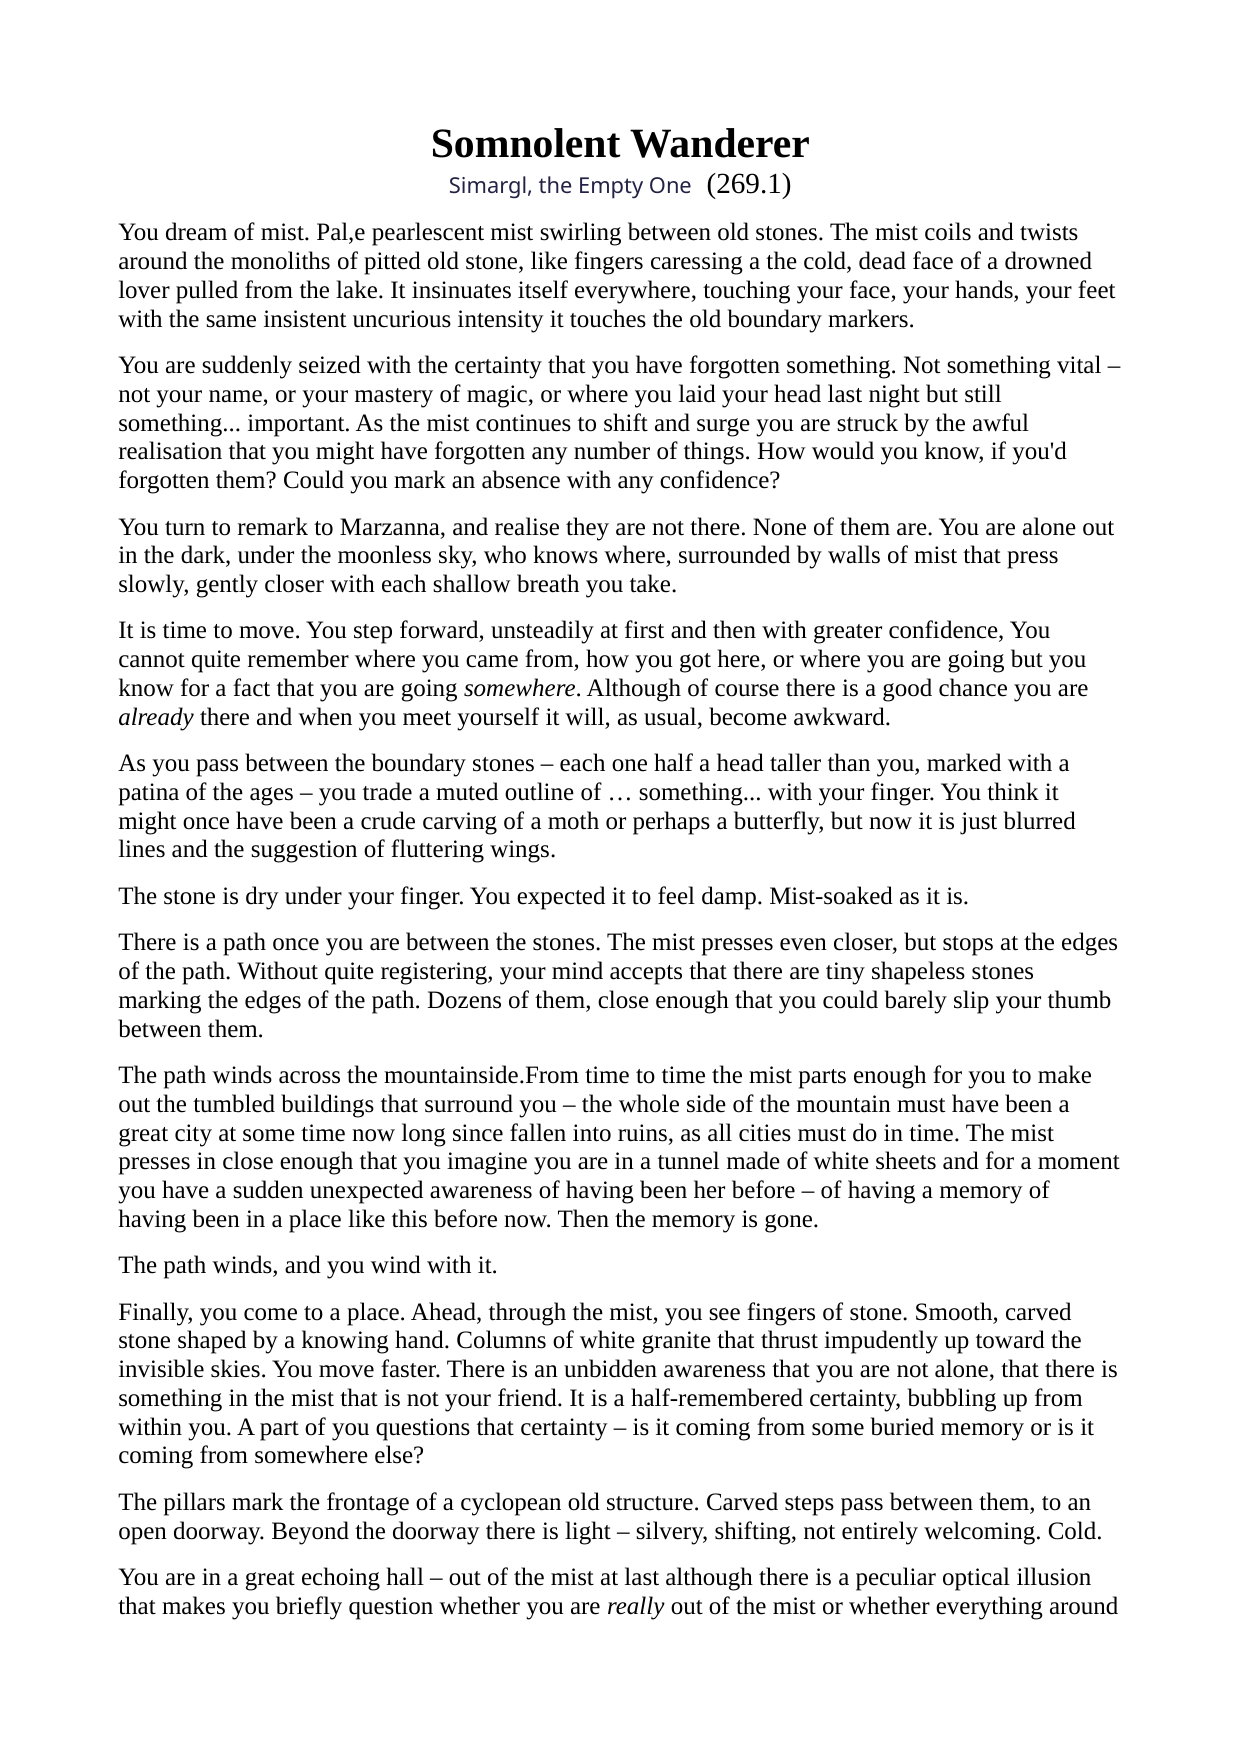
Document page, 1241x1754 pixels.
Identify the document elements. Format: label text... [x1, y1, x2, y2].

text The stone is dry under your finger. You expected it to feel damp. Mist-soaked as it is. [118, 881, 1122, 910]
text The path winds, and you wind with it. [118, 1250, 1122, 1279]
text You dream of mist. Pal,e pearlescent mist swirling between old stones. The mist coils and twists around the monoliths of pitted old stone, like fingers caressing a the cold, dead face of a drowned lover pulled from the lake. It insinuates itself everywhere, touching your face, your hands, your feet with the same insistent uncurious intensity it touches the old boundary markers. [118, 217, 1122, 332]
text You are in a great echoing hall – out of the mist at last although there is a peculiar optical illusion that makes you briefly question whether you are really out of the mist or whether everything around [118, 1562, 1122, 1620]
text Somnolent Wanderer [118, 118, 1122, 166]
text You turn to remark to Marzanna, and realise they are not there. None of them are. You are alone out in the dark, under the moonless sky, who knows where, surrounded by walls of mist that press slowly, gently closer with each shallow breath you take. [118, 512, 1122, 598]
text The path winds across the mountainside.From time to time the mist parts enough for you to make out the tumbled buildings that surround you – the whole side of the mountain must have been a great city at some time now long since fallen into ruins, as all cities must do in time. The mist presses in close enough that you imagine you are in a tunnel made of white sheets and for a moment you have a sudden unexpected awareness of having been her before – of having a memory of having been in a place like this before now. Then the memory is gone. [118, 1060, 1122, 1233]
text Finally, you come to a place. Ahead, through the mist, you see fingers of stone. Smooth, carved stone shaped by a knowing hand. Columns of white granite that thrust impudently up toward the invisible skies. You move faster. There is an unbidden awareness that you are not alone, that there is something in the mist that is not your friend. It is a half-remembered certainty, bubbling up from within you. A part of you questions that certainty – is it coming from some buried memory or is it coming from somewhere else? [118, 1297, 1122, 1469]
text Simargl, the Empty One (269.1) [118, 166, 1122, 200]
text As you pass between the boundary stones – each one half a head taller than you, marked with a patina of the ages – you trade a muted outline of … something... with your finger. You think it might once have been a crude carving of a moth or perhaps a butterfly, but now it is just blurred lines and the suggestion of fluttering wings. [118, 748, 1122, 863]
text You are suddenly seized with the certainty that you have forgotten something. Not something vital – not your name, or your mastery of magic, or where you laid your head last night but still something... important. As the mist continues to shift and surge you are struck by the awful realisation that you might have forgotten any number of things. How would you know, if you'd forgotten them? Could you mark an absence with any confidence? [118, 350, 1122, 494]
text There is a path once you are between the stones. The mist presses even closer, but stops at the edges of the path. Without quite registering, your mind accepts that there are tiny shapeless stones marking the edges of the path. Dozens of them, close enough that you could barely slip your thumb between them. [118, 927, 1122, 1042]
text The pillars mark the frontage of a cyclopean old structure. Carved steps pass between them, to an open doorway. Beyond the doorway there is light – silvery, shifting, not entirely welcoming. Cold. [118, 1487, 1122, 1544]
text It is time to move. You step forward, unsteadily at first and then with greater confidence, You cannot quite remember where you came from, how you got here, or where you are going but you know for a fact that you are going somewhere. Although of course there is a good chance you are already there and when you meet yourself it will, as usual, become awkward. [118, 616, 1122, 731]
